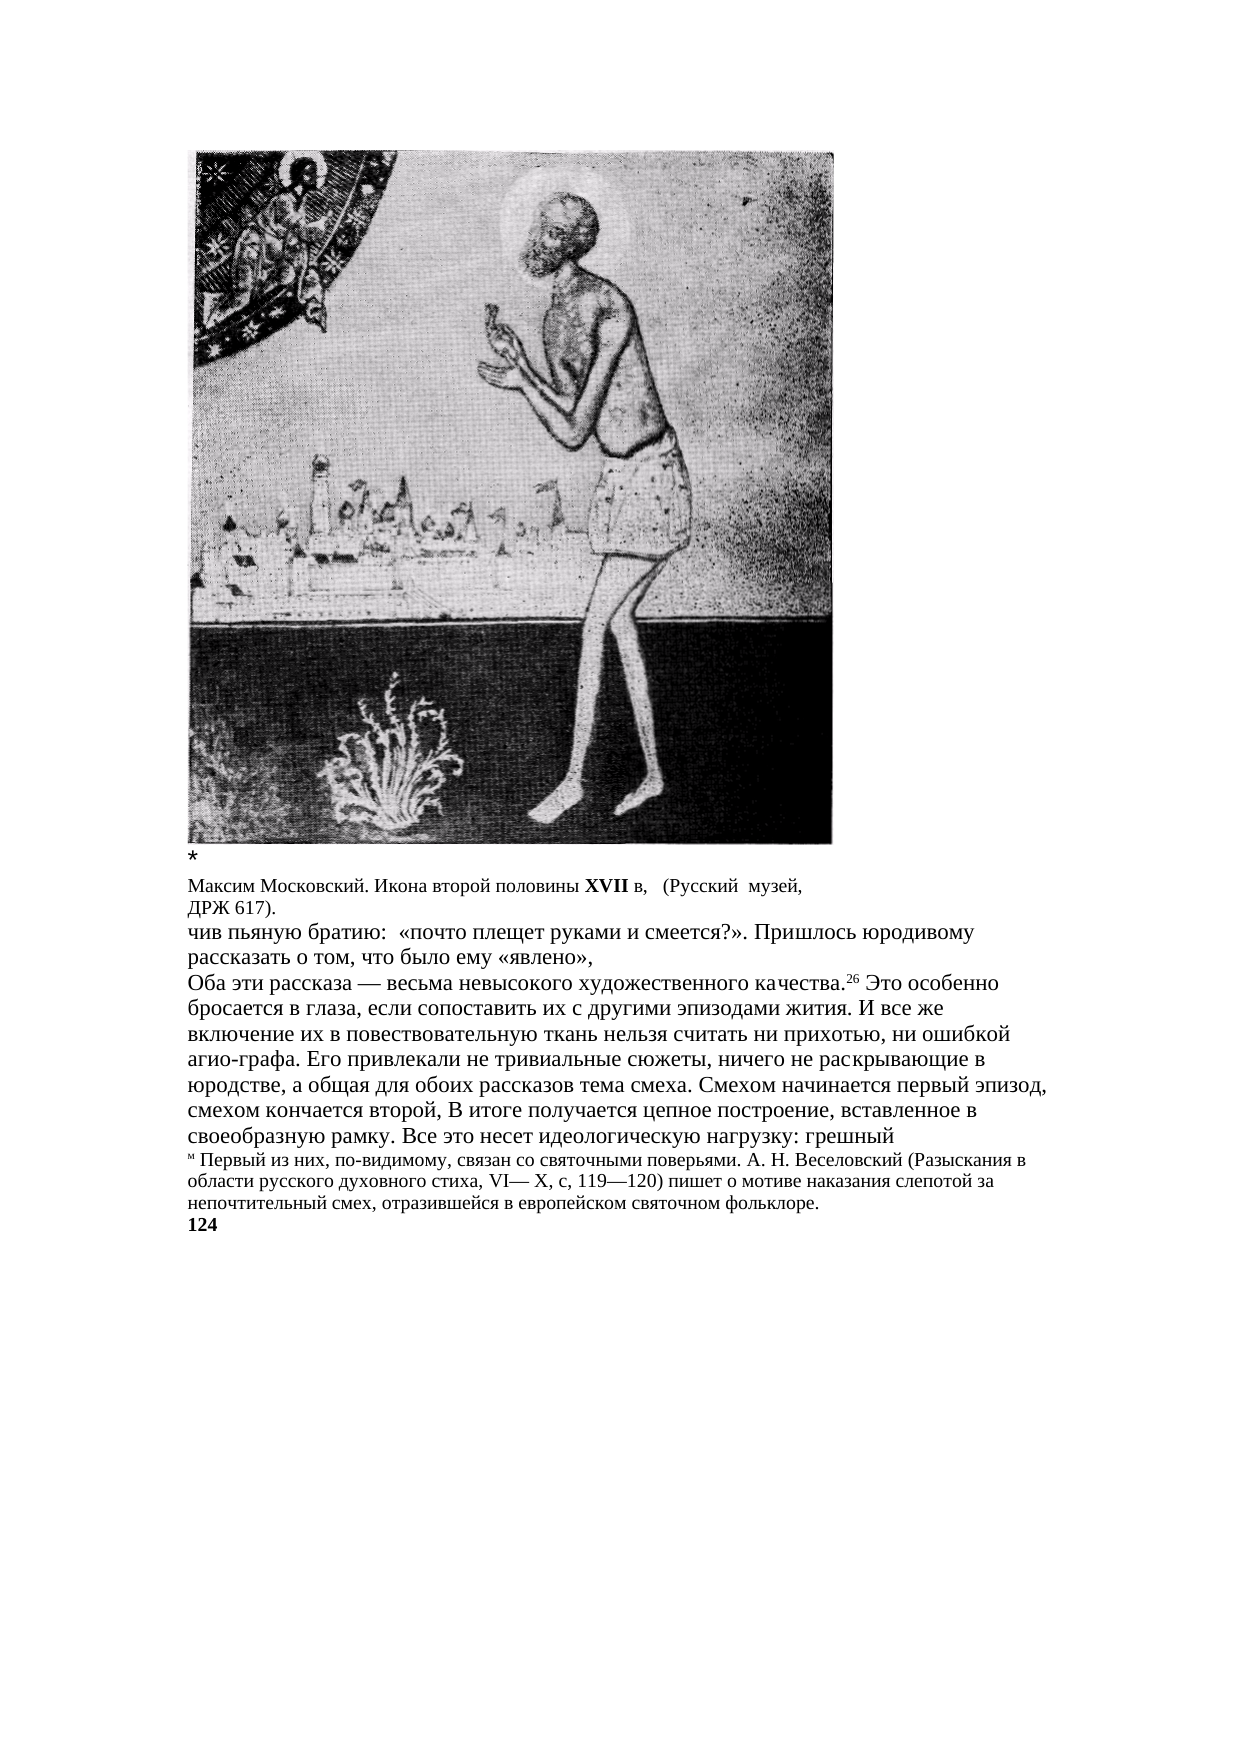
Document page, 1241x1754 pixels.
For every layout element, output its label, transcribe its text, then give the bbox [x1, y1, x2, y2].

text 124 [187, 1214, 1053, 1236]
text чив пьяную братию: «почто плещет руками и смеется?». При­шлось юродивому рассказать о том, что было ему «явлено», [187, 919, 1053, 970]
text Максим Московский. Икона второй половины XVII в, (Русский музей, [187, 875, 1053, 897]
text ДРЖ 617). [187, 897, 1053, 919]
text Оба эти рассказа — весьма невысокого художественного ка­чества.26 Это особенно бросается в глаза, если сопоставить их с другими эпизодами жития. И все же включение их в повество­вательную ткань нельзя считать ни прихотью, ни ошибкой агио-графа. Его привлекали не тривиальные сюжеты, ничего не рас­крывающие в юродстве, а общая для обоих рассказов тема смеха. Смехом начинается первый эпизод, смехом кончается второй, В итоге получается цепное построение, вставленное в своеобраз­ную рамку. Все это несет идеологическую нагрузку: грешный [187, 970, 1053, 1148]
text * [187, 845, 1053, 875]
text м Первый из них, по-видимому, связан со святочными поверьями. А. Н. Веселовский (Разыскания в области русского духовного стиха, VI— X, с, 119—120) пишет о мотиве наказания слепотой за непочтительный смех, отразившейся в европейском святочном фольклоре. [187, 1148, 1053, 1214]
